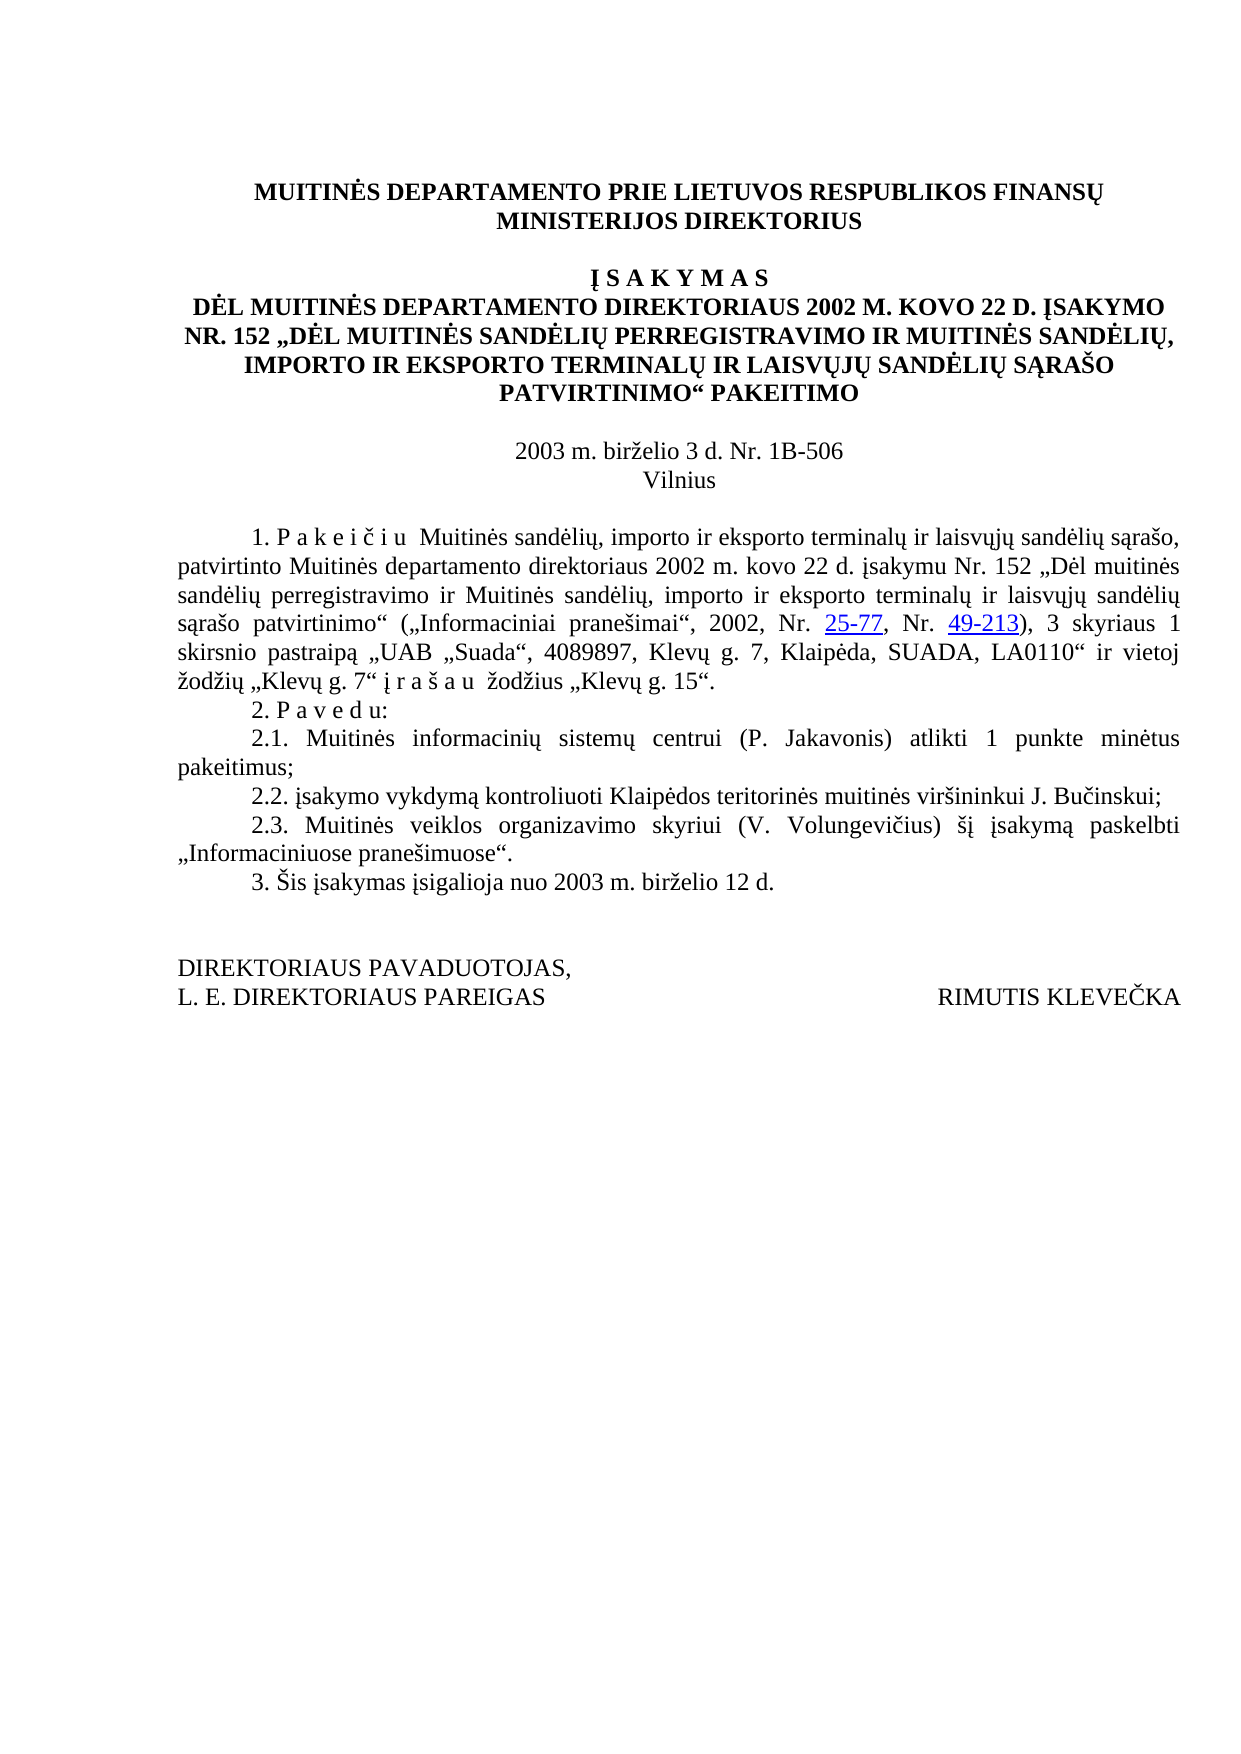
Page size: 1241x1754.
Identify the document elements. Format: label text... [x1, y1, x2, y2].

text 1. Pakeičiu Muitinės sandėlių, importo ir eksporto terminalų ir laisvųjų sandėlių sąrašo, patvirtinto Muitinės departamento direktoriaus 2002 m. kovo 22 d. įsakymu Nr. 152 „Dėl muitinės sandėlių perregistravimo ir Muitinės sandėlių, importo ir eksporto terminalų ir laisvųjų sandėlių sąrašo patvirtinimo“ („Informaciniai pranešimai“, 2002, Nr. 25-77, Nr. 49-213), 3 skyriaus 1 skirsnio pastraipą „UAB „Suada“, 4089897, Klevų g. 7, Klaipėda, SUADA, LA0110“ ir vietoj žodžių „Klevų g. 7“ įrašau žodžius „Klevų g. 15“. [177, 522, 1181, 695]
text 2.3. Muitinės veiklos organizavimo skyriui (V. Volungevičius) šį įsakymą paskelbti „Informaciniuose pranešimuose“. [177, 810, 1181, 867]
text 2. Pavedu: [177, 695, 1181, 723]
text DIREKTORIAUS PAVADUOTOJAS, [177, 953, 1181, 982]
text MUITINĖS DEPARTAMENTO PRIE LIETUVOS RESPUBLIKOS FINANSŲ MINISTERIJOS DIREKTORIUS [177, 177, 1181, 235]
text 2003 m. birželio 3 d. Nr. 1B-506 [177, 436, 1181, 465]
text Vilnius [177, 465, 1181, 493]
text L. E. DIREKTORIAUS PAREIGAS RIMUTIS KLEVEČKA [177, 982, 1181, 1011]
text DĖL MUITINĖS DEPARTAMENTO DIREKTORIAUS 2002 M. KOVO 22 D. ĮSAKYMO NR. 152 „DĖL MUITINĖS SANDĖLIŲ PERREGISTRAVIMO IR MUITINĖS SANDĖLIŲ, IMPORTO IR EKSPORTO TERMINALŲ IR LAISVŲJŲ SANDĖLIŲ SĄRAŠO PATVIRTINIMO“ PAKEITIMO [177, 292, 1181, 407]
text 2.1. Muitinės informacinių sistemų centrui (P. Jakavonis) atlikti 1 punkte minėtus pakeitimus; [177, 723, 1181, 781]
text Į S A K Y M A S [177, 263, 1181, 292]
text 3. Šis įsakymas įsigalioja nuo 2003 m. birželio 12 d. [177, 867, 1181, 896]
text 2.2. įsakymo vykdymą kontroliuoti Klaipėdos teritorinės muitinės viršininkui J. Bučinskui; [177, 781, 1181, 810]
